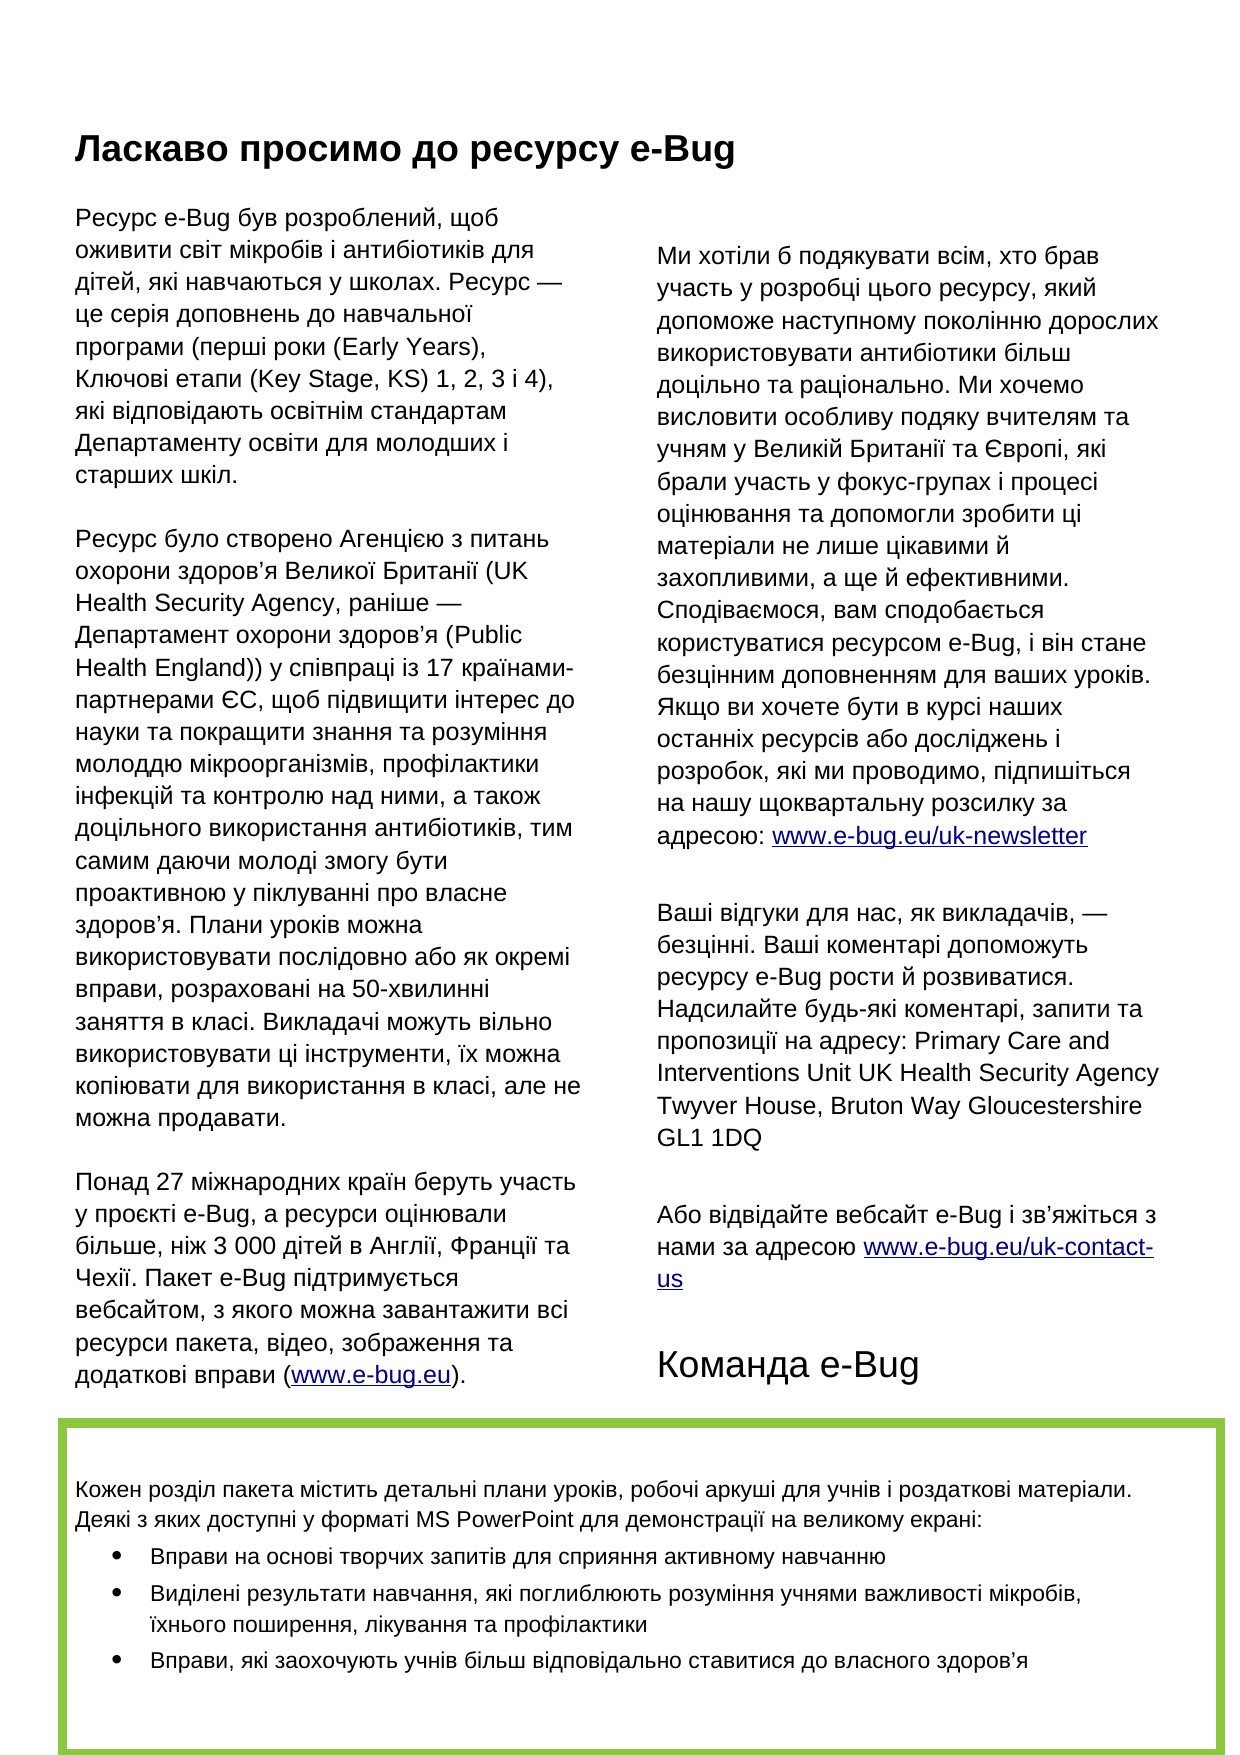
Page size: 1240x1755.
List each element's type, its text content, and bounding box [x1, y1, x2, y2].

list Виділені результати навчання, які поглиблюють розуміння учнями важливості мікробів, їхнього поширення, лікування та профілактики [112, 1580, 1164, 1637]
list Вправи на основі творчих запитів для сприяння активному навчанню [112, 1543, 1164, 1570]
text Понад 27 міжнародних країн беруть участь у проєкті e-Bug, а ресурси оцінювали більше, ніж 3 000 дітей в Англії, Франції та Чехії. Пакет e-Bug підтримується вебсайтом, з якого можна завантажити всі ресурси пакета, відео, зображення та додаткові вправи (www.e-bug.eu). [75, 1167, 583, 1388]
text Команда e-Bug [657, 1342, 1164, 1385]
list Вправи, які заохочують учнів більш відповідально ставитися до власного здоров’я [112, 1647, 1164, 1674]
text Ресурс e-Bug був розроблений, щоб оживити світ мікробів і антибіотиків для дітей, які навчаються у школах. Ресурс — це серія доповнень до навчальної програми (перші роки (Early Years), Ключові етапи (Key Stage, KS) 1, 2, 3 і 4), які відповідають освітнім стандартам Департаменту освіти для молодших і старших шкіл. [75, 203, 583, 489]
text Ваші відгуки для нас, як викладачів, — безцінні. Ваші коментарі допоможуть ресурсу e-Bug рости й розвиватися. Надсилайте будь-які коментарі, запити та пропозиції на адресу: Primary Care and Interventions Unit UK Health Security Agency Twyver House, Bruton Way Gloucestershire GL1 1DQ [657, 897, 1164, 1152]
text Ресурс було створено Агенцією з питань охорони здоров’я Великої Британії (UK Health Security Agency, раніше — Департамент охорони здоров’я (Public Health England)) у співпраці із 17 країнами-партнерами ЄС, щоб підвищити інтерес до науки та покращити знання та розуміння молоддю мікроорганізмів, профілактики інфекцій та контролю над ними, а також доцільного використання антибіотиків, тим самим даючи молоді змогу бути проактивною у піклуванні про власне здоров’я. Плани уроків можна використовувати послідовно або як окремі вправи, розраховані на 50-хвилинні заняття в класі. Викладачі можуть вільно використовувати ці інструменти, їх можна копіювати для використання в класі, але не можна продавати. [75, 524, 583, 1132]
text Кожен розділ пакета містить детальні плани уроків, робочі аркуші для учнів і роздаткові матеріали. Деякі з яких доступні у форматі MS PowerPoint для демонстрації на великому екрані: [75, 1476, 1164, 1533]
text Або відвідайте вебсайт e-Bug і зв’яжіться з нами за адресою www.e-bug.eu/uk-contact-us [657, 1200, 1164, 1293]
subtitle Ласкаво просимо до ресурсу e-Bug [75, 126, 1164, 169]
text Ми хотіли б подякувати всім, хто брав участь у розробці цього ресурсу, який допоможе наступному поколінню дорослих використовувати антибіотики більш доцільно та раціонально. Ми хочемо висловити особливу подяку вчителям та учням у Великій Британії та Європі, які брали участь у фокус-групах і процесі оцінювання та допомогли зробити ці матеріали не лише цікавими й захопливими, а ще й ефективними. Сподіваємося, вам сподобається користуватися ресурсом e-Bug, і він стане безцінним доповненням для ваших уроків. Якщо ви хочете бути в курсі наших останніх ресурсів або досліджень і розробок, які ми проводимо, підпишіться на нашу щоквартальну розсилку за адресою: www.e-bug.eu/uk-newsletter [657, 241, 1164, 849]
